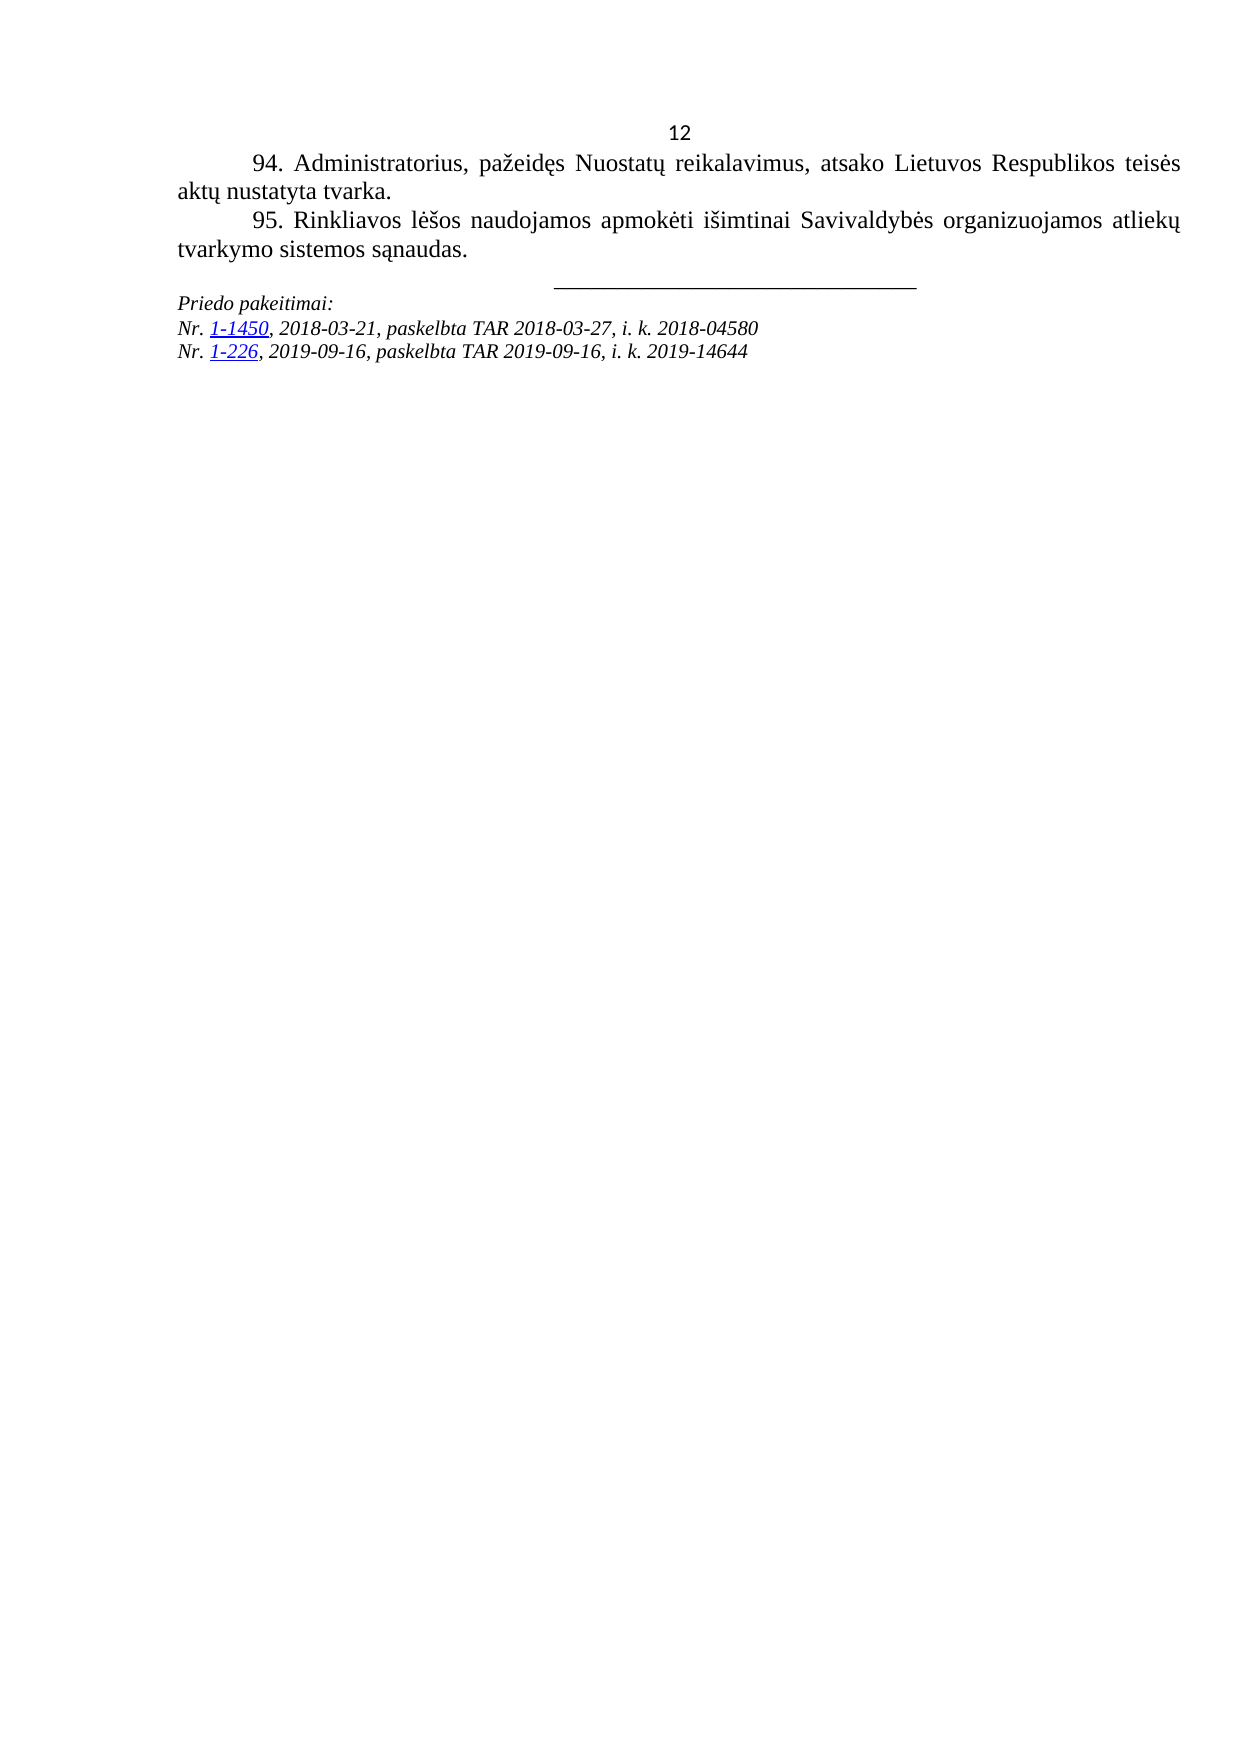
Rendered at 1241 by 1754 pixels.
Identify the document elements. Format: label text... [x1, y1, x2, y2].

text _____________________________ [551, 263, 1181, 291]
text 95. Rinkliavos lėšos naudojamos apmokėti išimtinai Savivaldybės organizuojamos atliekų tvarkymo sistemos sąnaudas. [177, 205, 1181, 263]
text 94. Administratorius, pažeidęs Nuostatų reikalavimus, atsako Lietuvos Respublikos teisės aktų nustatyta tvarka. [177, 148, 1181, 205]
text Nr. 1-226, 2019-09-16, paskelbta TAR 2019-09-16, i. k. 2019-14644 [177, 339, 1181, 363]
text Nr. 1-1450, 2018-03-21, paskelbta TAR 2018-03-27, i. k. 2018-04580 [177, 315, 1181, 339]
text Priedo pakeitimai: [177, 291, 1181, 315]
